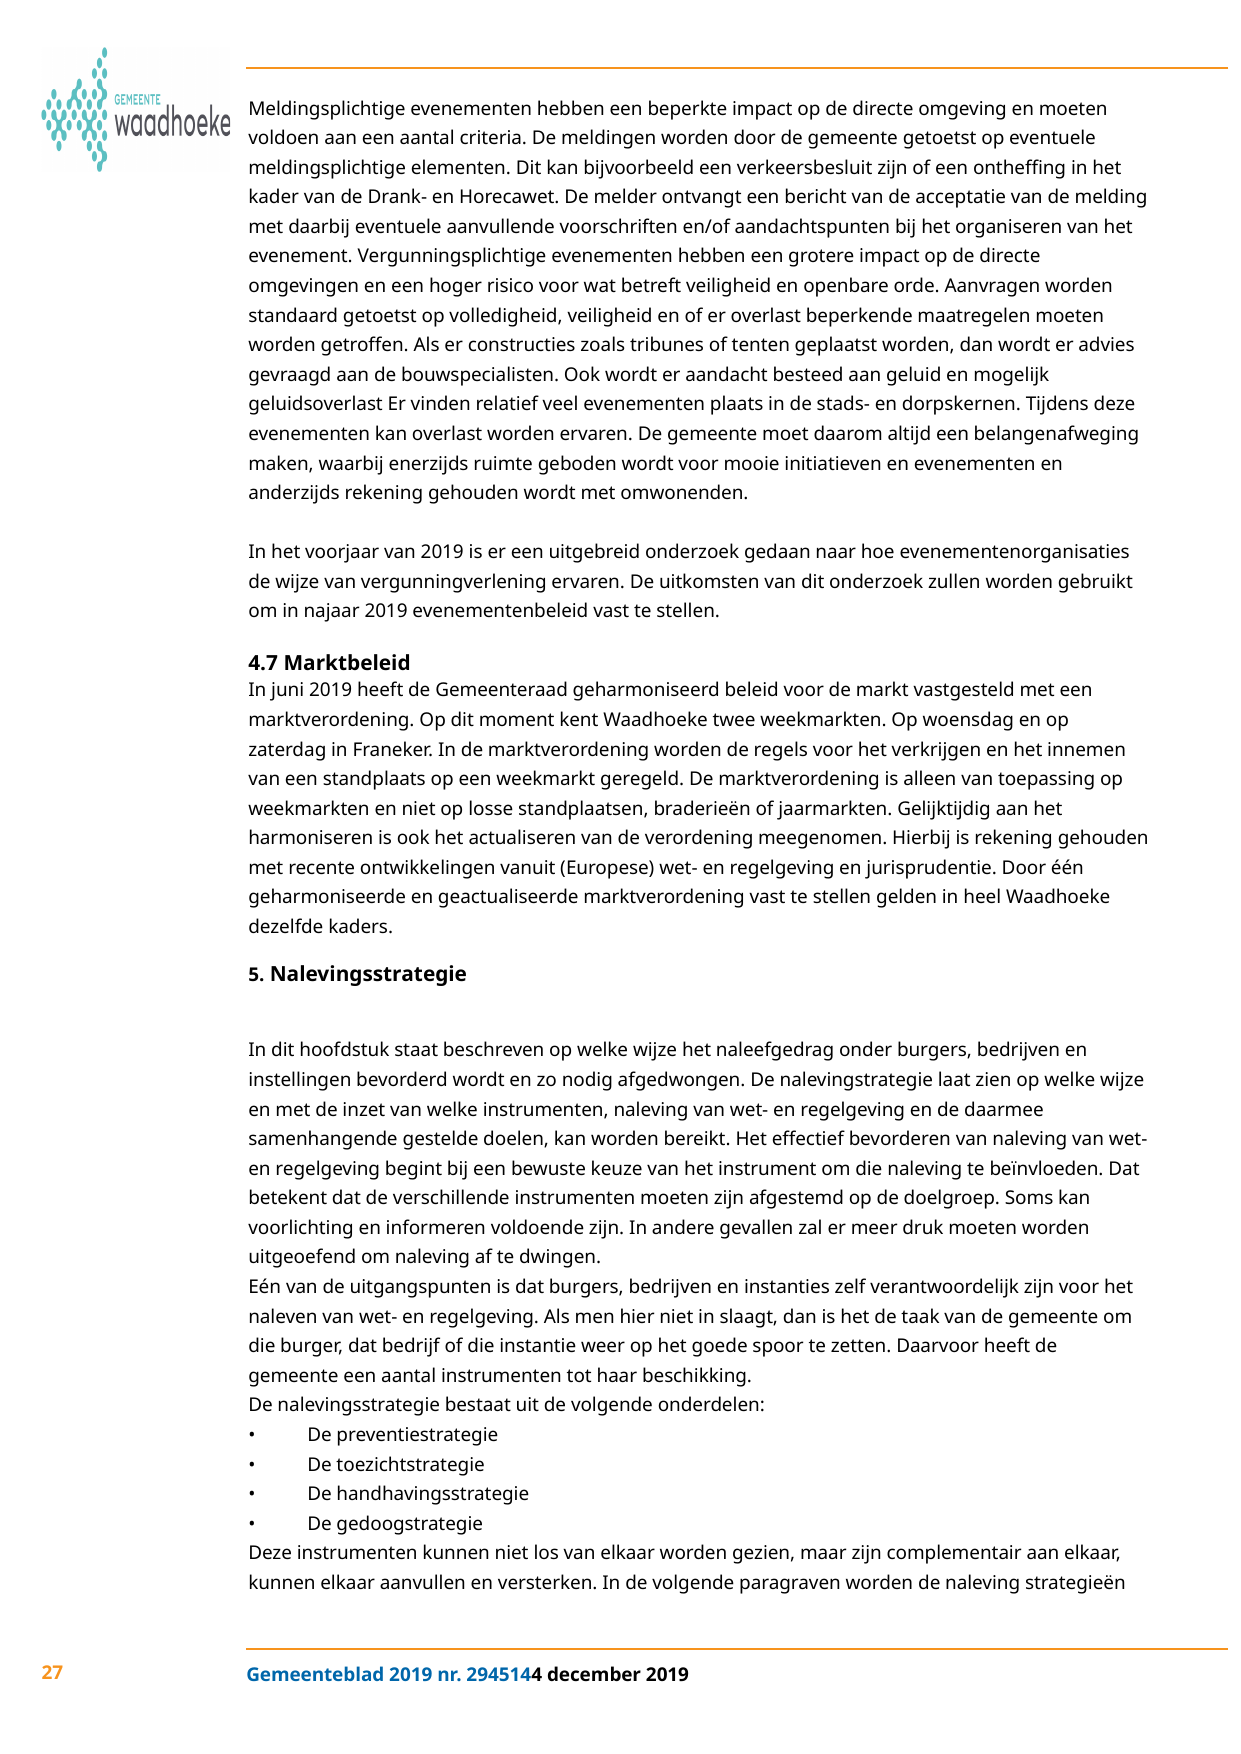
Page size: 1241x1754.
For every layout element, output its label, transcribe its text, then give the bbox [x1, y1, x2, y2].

text Meldingsplichtige evenementen hebben een beperkte impact op de directe omgeving en moeten voldoen aan een aantal criteria. De meldingen worden door de gemeente getoetst op eventuele meldingsplichtige elementen. Dit kan bijvoorbeeld een verkeersbesluit zijn of een ontheffing in het kader van de Drank- en Horecawet. De melder ontvangt een bericht van de acceptatie van de melding met daarbij eventuele aanvullende voorschriften en/of aandachtspunten bij het organiseren van het evenement. Vergunningsplichtige evenementen hebben een grotere impact op de directe omgevingen en een hoger risico voor wat betreft veiligheid en openbare orde. Aanvragen worden standaard getoetst op volledigheid, veiligheid en of er overlast beperkende maatregelen moeten worden getroffen. Als er constructies zoals tribunes of tenten geplaatst worden, dan wordt er advies gevraagd aan de bouwspecialisten. Ook wordt er aandacht besteed aan geluid en mogelijk geluidsoverlast Er vinden relatief veel evenementen plaats in de stads- en dorpskernen. Tijdens deze evenementen kan overlast worden ervaren. De gemeente moet daarom altijd een belangenafweging maken, waarbij enerzijds ruimte geboden wordt voor mooie initiatieven en evenementen en anderzijds rekening gehouden wordt met omwonenden. [248, 95, 1152, 505]
text De nalevingsstrategie bestaat uit de volgende onderdelen: [248, 1392, 1152, 1417]
picture [41, 47, 231, 172]
text In dit hoofdstuk staat beschreven op welke wijze het naleefgedrag onder burgers, bedrijven en instellingen bevorderd wordt en zo nodig afgedwongen. De nalevingstrategie laat zien op welke wijze en met de inzet van welke instrumenten, naleving van wet- en regelgeving en de daarmee samenhangende gestelde doelen, kan worden bereikt. Het effectief bevorderen van naleving van wet- en regelgeving begint bij een bewuste keuze van het instrument om die naleving te beïnvloeden. Dat betekent dat de verschillende instrumenten moeten zijn afgestemd op de doelgroep. Soms kan voorlichting en informeren voldoende zijn. In andere gevallen zal er meer druk moeten worden uitgeoefend om naleving af te dwingen. [248, 1037, 1152, 1269]
text 4.7 Marktbeleid [248, 648, 1152, 677]
list De gedoogstrategie [248, 1510, 1152, 1536]
text Eén van de uitgangspunten is dat burgers, bedrijven en instanties zelf verantwoordelijk zijn voor het naleven van wet- en regelgeving. Als men hier niet in slaagt, dan is het de taak van de gemeente om die burger, dat bedrijf of die instantie weer op het goede spoor te zetten. Daarvoor heeft de gemeente een aantal instrumenten tot haar beschikking. [248, 1273, 1152, 1388]
list De handhavingsstrategie [248, 1480, 1152, 1506]
text In juni 2019 heeft de Gemeenteraad geharmoniseerd beleid voor de markt vastgesteld met een marktverordening. Op dit moment kent Waadhoeke twee weekmarkten. Op woensdag en op zaterdag in Franeker. In de marktverordening worden de regels voor het verkrijgen en het innemen van een standplaats op een weekmarkt geregeld. De marktverordening is alleen van toepassing op weekmarkten en niet op losse standplaatsen, braderieën of jaarmarkten. Gelijktijdig aan het harmoniseren is ook het actualiseren van de verordening meegenomen. Hierbij is rekening gehouden met recente ontwikkelingen vanuit (Europese) wet- en regelgeving en jurisprudentie. Door één geharmoniseerde en geactualiseerde marktverordening vast te stellen gelden in heel Waadhoeke dezelfde kaders. [248, 677, 1152, 939]
list De toezichtstrategie [248, 1451, 1152, 1476]
text 5. Nalevingsstrategie [248, 959, 1152, 987]
text In het voorjaar van 2019 is er een uitgebreid onderzoek gedaan naar hoe evenementenorganisaties de wijze van vergunningverlening ervaren. De uitkomsten van dit onderzoek zullen worden gebruikt om in najaar 2019 evenementenbeleid vast te stellen. [248, 538, 1152, 623]
list De preventiestrategie [248, 1421, 1152, 1447]
text Deze instrumenten kunnen niet los van elkaar worden gezien, maar zijn complementair aan elkaar, kunnen elkaar aanvullen en versterken. In de volgende paragraven worden de naleving strategieën [248, 1539, 1152, 1595]
